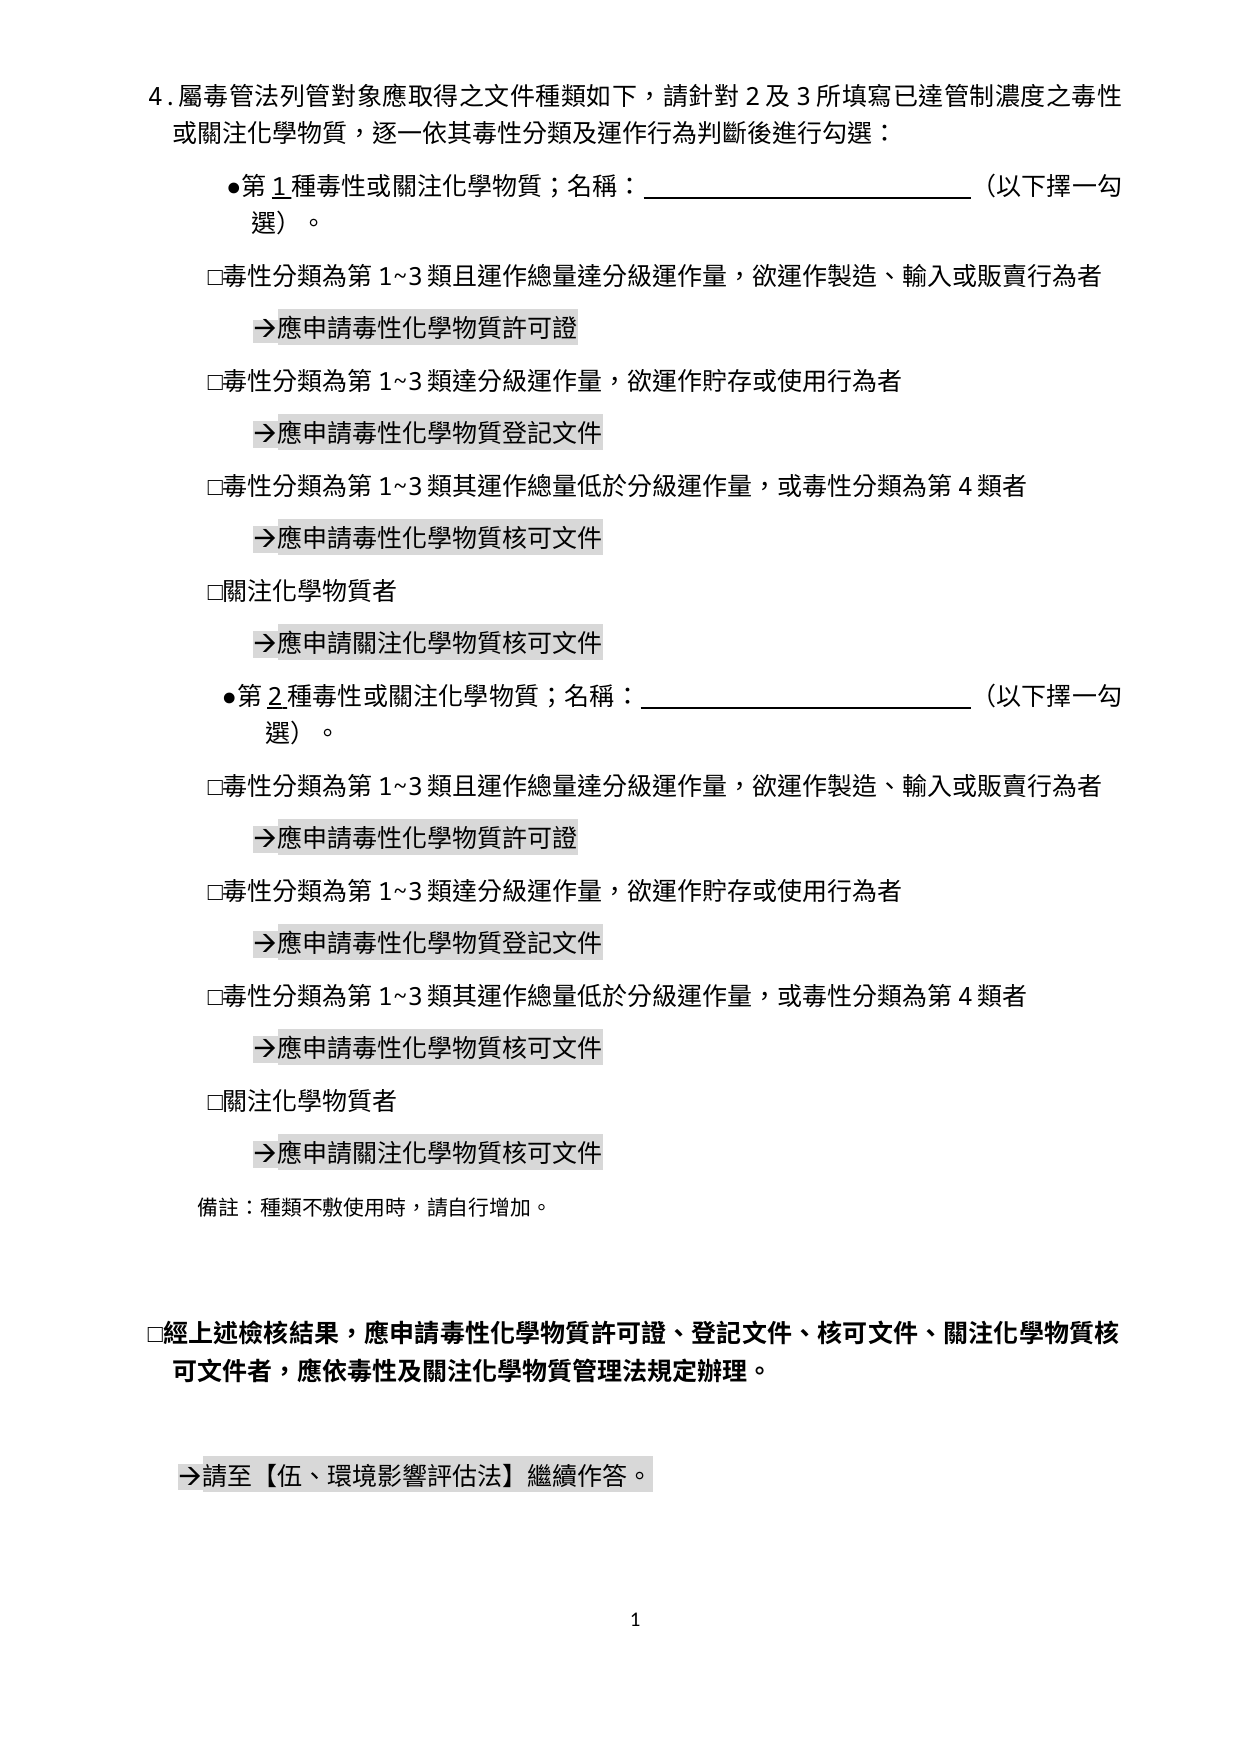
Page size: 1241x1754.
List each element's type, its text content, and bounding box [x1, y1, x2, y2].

text 應申請關注化學物質核可文件 [148, 622, 1122, 660]
text □毒性分類為第1~3類達分級運作量，欲運作貯存或使用行為者 [148, 360, 1122, 397]
text 4.屬毒管法列管對象應取得之文件種類如下，請針對2及3所填寫已達管制濃度之毒性或關注化學物質，逐一依其毒性分類及運作行為判斷後進行勾選： [148, 75, 1122, 150]
text □關注化學物質者 [148, 1080, 1122, 1117]
text 應申請毒性化學物質核可文件 [148, 517, 1122, 555]
text □毒性分類為第1~3類且運作總量達分級運作量，欲運作製造、輸入或販賣行為者 [148, 255, 1122, 292]
text 應申請毒性化學物質許可證 [148, 307, 1122, 345]
text 備註：種類不敷使用時，請自行增加。 [148, 1185, 1122, 1222]
text 應申請關注化學物質核可文件 [148, 1132, 1122, 1170]
text 請至【伍、環境影響評估法】繼續作答。 [148, 1455, 1122, 1492]
text □關注化學物質者 [148, 570, 1122, 607]
text □毒性分類為第1~3類其運作總量低於分級運作量，或毒性分類為第4類者 [148, 465, 1122, 502]
text □毒性分類為第1~3類達分級運作量，欲運作貯存或使用行為者 [148, 870, 1122, 907]
text ●第2種毒性或關注化學物質；名稱： （以下擇一勾選）。 [222, 675, 1122, 750]
text □經上述檢核結果，應申請毒性化學物質許可證、登記文件、核可文件、關注化學物質核可文件者，應依毒性及關注化學物質管理法規定辦理。 [148, 1312, 1122, 1387]
text 應申請毒性化學物質登記文件 [148, 922, 1122, 960]
text 應申請毒性化學物質許可證 [148, 817, 1122, 855]
text 應申請毒性化學物質核可文件 [148, 1027, 1122, 1065]
text ●第1種毒性或關注化學物質；名稱： （以下擇一勾選）。 [226, 165, 1122, 240]
text □毒性分類為第1~3類且運作總量達分級運作量，欲運作製造、輸入或販賣行為者 [148, 765, 1122, 802]
text 應申請毒性化學物質登記文件 [148, 412, 1122, 450]
text □毒性分類為第1~3類其運作總量低於分級運作量，或毒性分類為第4類者 [148, 975, 1122, 1012]
